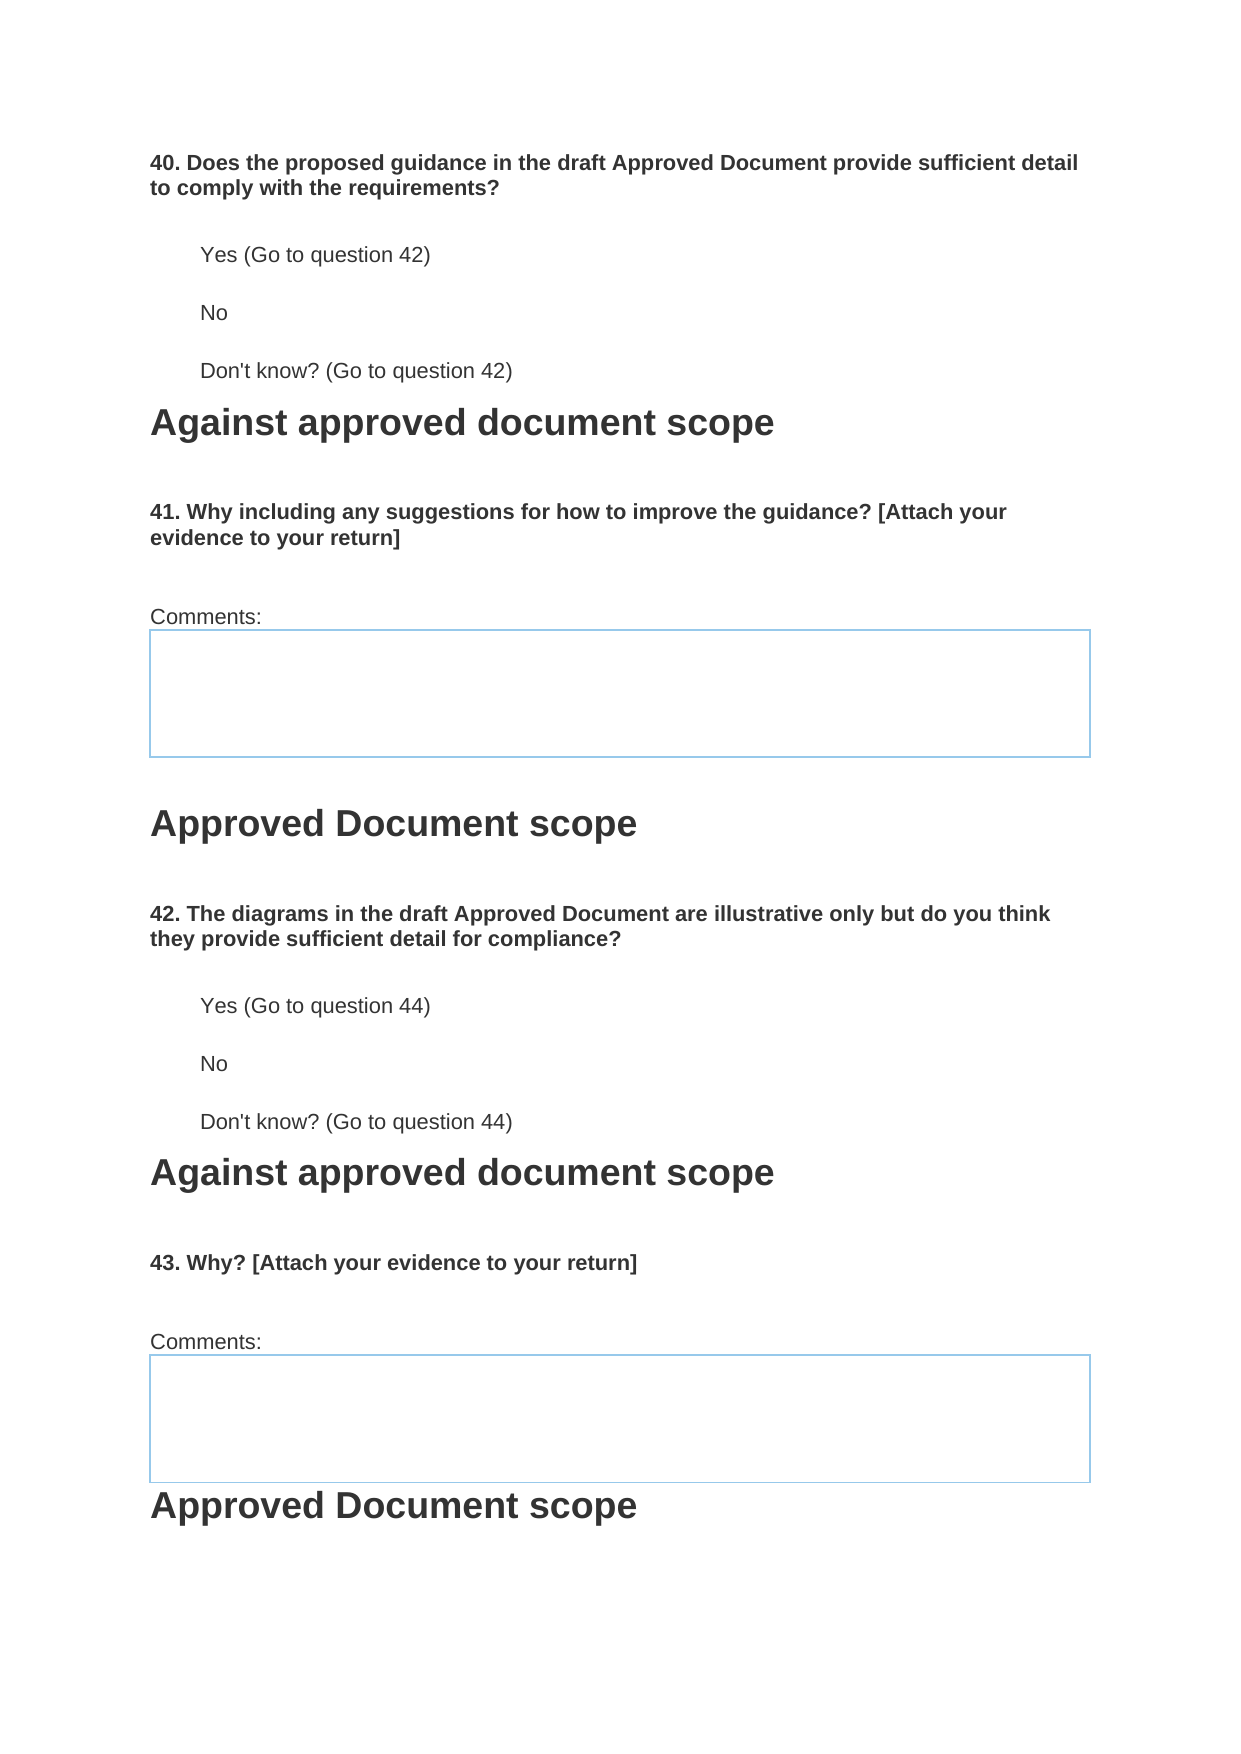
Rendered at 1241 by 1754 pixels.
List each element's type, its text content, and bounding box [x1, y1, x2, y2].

text Approved Document scope [150, 1483, 1090, 1526]
table_header Yes (Go to question 44) [200, 976, 513, 1034]
subtitle 41. Why including any suggestions for how to improve the guidance? [Attach your evidence to your return]Uploading... [150, 499, 1090, 550]
table_header [151, 631, 1089, 756]
table_cell [150, 1092, 200, 1150]
subtitle 42. The diagrams in the draft Approved Document are illustrative only but do you think they provide sufficient detail for compliance? [150, 901, 1090, 951]
table_header [150, 976, 200, 1034]
table_cell Don't know? (Go to question 42) [200, 342, 513, 400]
table_cell No [200, 1034, 513, 1092]
text Comments: [150, 604, 1090, 629]
table_cell Don't know? (Go to question 44) [200, 1092, 513, 1150]
table_cell [150, 1034, 200, 1092]
table_header [151, 1356, 1089, 1482]
table_header Yes (Go to question 42) [200, 226, 513, 284]
text Approved Document scope [150, 801, 1090, 844]
table_cell [150, 284, 200, 342]
subtitle 40. Does the proposed guidance in the draft Approved Document provide sufficient detail to comply with the requirements? [150, 150, 1090, 200]
text Against approved document scope [150, 1150, 1090, 1193]
table_cell [150, 342, 200, 400]
table_header [150, 226, 200, 284]
text Against approved document scope [150, 400, 1090, 443]
table_cell No [200, 284, 513, 342]
text Comments: [150, 1329, 1090, 1354]
subtitle 43. Why? [Attach your evidence to your return] [150, 1250, 1090, 1275]
